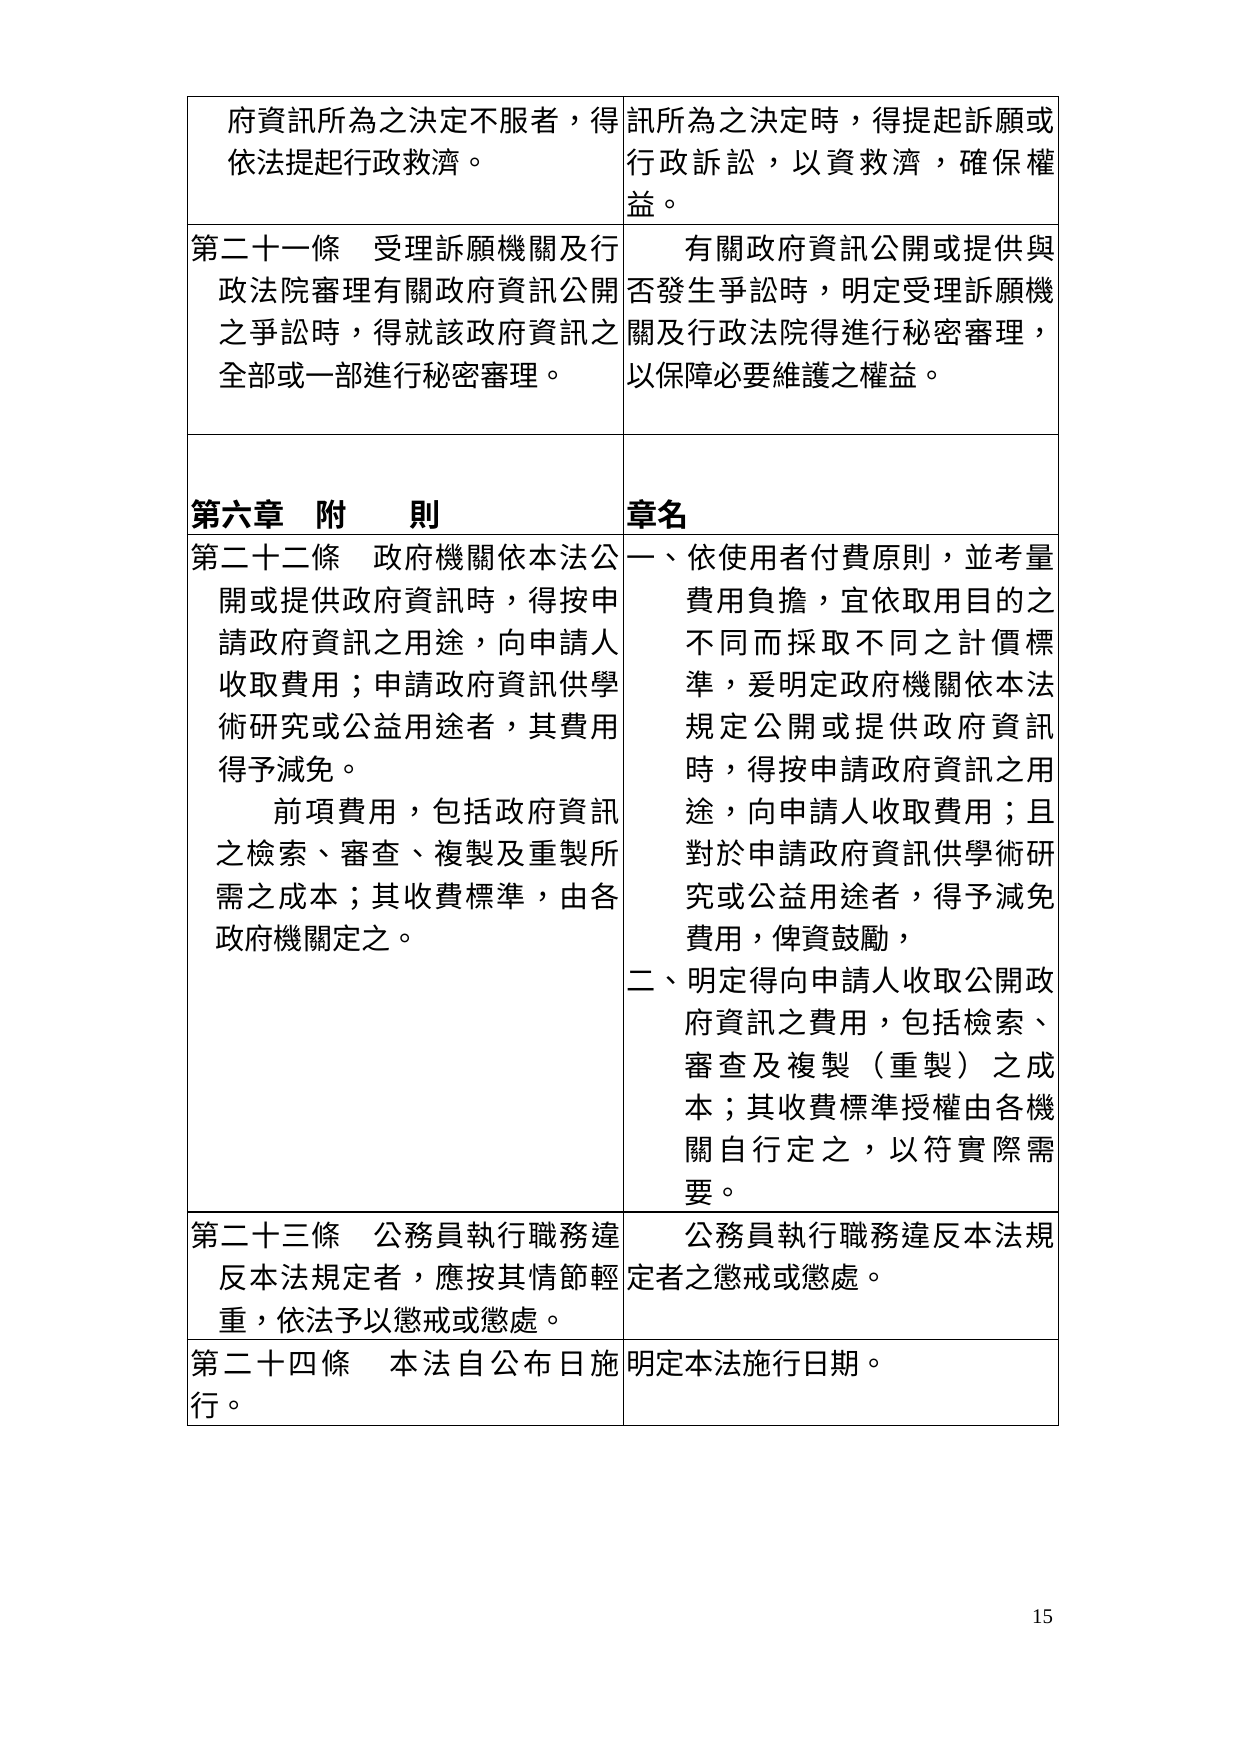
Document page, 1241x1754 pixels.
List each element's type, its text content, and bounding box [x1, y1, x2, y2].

table_cell 訊所為之決定時，得提起訴願或行政訴訟，以資救濟，確保權益。 [624, 97, 1058, 224]
table_cell 一、依使用者付費原則，並考量費用負擔，宜依取用目的之不同而採取不同之計價標準，爰明定政府機關依本法規定公開或提供政府資訊時，得按申請政府資訊之用途，向申請人收取費用；且對於申請政府資訊供學術研究或公益用途者，得予減免費用，俾資鼓勵， 二、明定得向申請人收取公開政府資訊之費用，包括檢索、審查及複製（重製）之成本；其收費標準授權由各機關自行定之，以符實際需要。 [624, 535, 1058, 1211]
table_cell 有關政府資訊公開或提供與否發生爭訟時，明定受理訴願機關及行政法院得進行秘密審理，以保障必要維護之權益。 [624, 225, 1058, 434]
table_cell 明定本法施行日期。 [624, 1340, 1058, 1425]
table_cell 第二十四條 本法自公布日施行。 [188, 1340, 623, 1425]
table_cell 公務員執行職務違反本法規定者之懲戒或懲處。 [624, 1213, 1058, 1339]
table_cell 第二十三條 公務員執行職務違反本法規定者，應按其情節輕重，依法予以懲戒或懲處。 [188, 1213, 623, 1339]
table_cell 第二十二條 政府機關依本法公開或提供政府資訊時，得按申請政府資訊之用途，向申請人收取費用；申請政府資訊供學術研究或公益用途者，其費用得予減免。 前項費用，包括政府資訊之檢索、審查、複製及重製所需之成本；其收費標準，由各政府機關定之。 [188, 535, 623, 1211]
table_cell 第六章 附 則 [188, 435, 623, 534]
table_cell 府資訊所為之決定不服者，得依法提起行政救濟。 [188, 97, 623, 224]
table_cell 第二十一條 受理訴願機關及行政法院審理有關政府資訊公開之爭訟時，得就該政府資訊之全部或一部進行秘密審理。 [188, 225, 623, 434]
table_cell 章名 [624, 435, 1058, 534]
